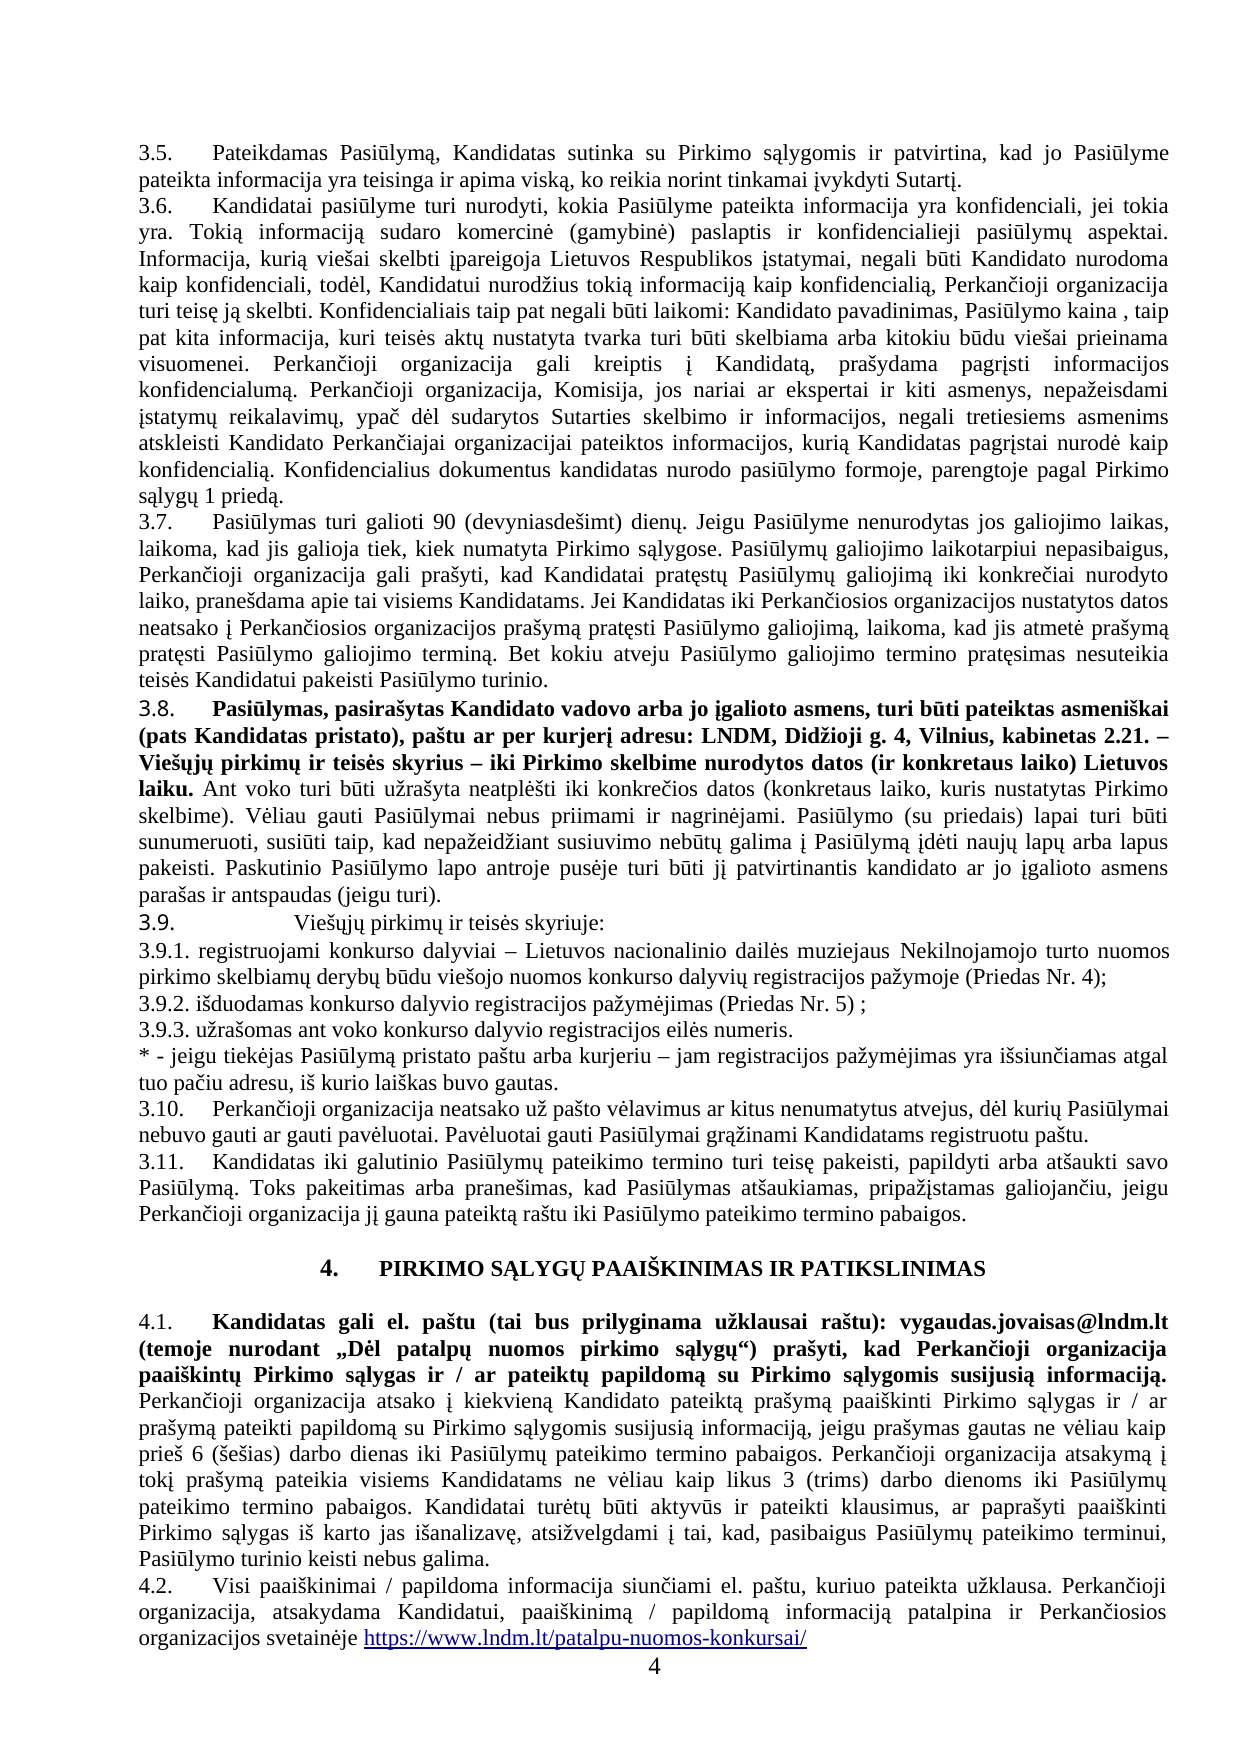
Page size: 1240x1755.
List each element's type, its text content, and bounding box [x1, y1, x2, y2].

text 3.9.2. išduodamas konkurso dalyvio registracijos pažymėjimas (Priedas Nr. 5) ; [138, 989, 1170, 1016]
list Kandidatas gali el. paštu (tai bus prilyginama užklausai raštu): vygaudas.jovaisas@lndm.lt (temoje nurodant „Dėl patalpų nuomos pirkimo sąlygų“) prašyti, kad Perkančioji organizacija paaiškintų Pirkimo sąlygas ir / ar pateiktų papildomą su Pirkimo sąlygomis susijusią informaciją. Perkančioji organizacija atsako į kiekvieną Kandidato pateiktą prašymą paaiškinti Pirkimo sąlygas ir / ar prašymą pateikti papildomą su Pirkimo sąlygomis susijusią informaciją, jeigu prašymas gautas ne vėliau kaip prieš 6 (šešias) darbo dienas iki Pasiūlymų pateikimo termino pabaigos. Perkančioji organizacija atsakymą į tokį prašymą pateikia visiems Kandidatams ne vėliau kaip likus 3 (trims) darbo dienoms iki Pasiūlymų pateikimo termino pabaigos. Kandidatai turėtų būti aktyvūs ir pateikti klausimus, ar paprašyti paaiškinti Pirkimo sąlygas iš karto jas išanalizavę, atsižvelgdami į tai, kad, pasibaigus Pasiūlymų pateikimo terminui, Pasiūlymo turinio keisti nebus galima. [138, 1308, 1168, 1572]
list PIRKIMO SĄLYGŲ PAAIŠKINIMAS IR PATIKSLINIMAS [138, 1253, 1168, 1282]
text * - jeigu tiekėjas Pasiūlymą pristato paštu arba kurjeriu – jam registracijos pažymėjimas yra išsiunčiamas atgal tuo pačiu adresu, iš kurio laiškas buvo gautas. [138, 1042, 1170, 1095]
text 3.9.1. registruojami konkurso dalyviai – Lietuvos nacionalinio dailės muziejaus Nekilnojamojo turto nuomos pirkimo skelbiamų derybų būdu viešojo nuomos konkurso dalyvių registracijos pažymoje (Priedas Nr. 4); [138, 937, 1170, 989]
list Pateikdamas Pasiūlymą, Kandidatas sutinka su Pirkimo sąlygomis ir patvirtina, kad jo Pasiūlyme pateikta informacija yra teisinga ir apima viską, ko reikia norint tinkamai įvykdyti Sutartį. [138, 139, 1170, 192]
list Perkančioji organizacija neatsako už pašto vėlavimus ar kitus nenumatytus atvejus, dėl kurių Pasiūlymai nebuvo gauti ar gauti pavėluotai. Pavėluotai gauti Pasiūlymai grąžinami Kandidatams registruotu paštu. [138, 1095, 1170, 1148]
list Visi paaiškinimai / papildoma informacija siunčiami el. paštu, kuriuo pateikta užklausa. Perkančioji organizacija, atsakydama Kandidatui, paaiškinimą / papildomą informaciją patalpina ir Perkančiosios organizacijos svetainėje https://www.lndm.lt/patalpu-nuomos-konkursai/ [138, 1572, 1168, 1651]
list Kandidatas iki galutinio Pasiūlymų pateikimo termino turi teisę pakeisti, papildyti arba atšaukti savo Pasiūlymą. Toks pakeitimas arba pranešimas, kad Pasiūlymas atšaukiamas, pripažįstamas galiojančiu, jeigu Perkančioji organizacija jį gauna pateiktą raštu iki Pasiūlymo pateikimo termino pabaigos. [138, 1148, 1170, 1227]
list Viešųjų pirkimų ir teisės skyriuje: [138, 907, 1170, 937]
list Kandidatai pasiūlyme turi nurodyti, kokia Pasiūlyme pateikta informacija yra konfidenciali, jei tokia yra. Tokią informaciją sudaro komercinė (gamybinė) paslaptis ir konfidencialieji pasiūlymų aspektai. Informacija, kurią viešai skelbti įpareigoja Lietuvos Respublikos įstatymai, negali būti Kandidato nurodoma kaip konfidenciali, todėl, Kandidatui nurodžius tokią informaciją kaip konfidencialią, Perkančioji organizacija turi teisę ją skelbti. Konfidencialiais taip pat negali būti laikomi: Kandidato pavadinimas, Pasiūlymo kaina , taip pat kita informacija, kuri teisės aktų nustatyta tvarka turi būti skelbiama arba kitokiu būdu viešai prieinama visuomenei. Perkančioji organizacija gali kreiptis į Kandidatą, prašydama pagrįsti informacijos konfidencialumą. Perkančioji organizacija, Komisija, jos nariai ar ekspertai ir kiti asmenys, nepažeisdami įstatymų reikalavimų, ypač dėl sudarytos Sutarties skelbimo ir informacijos, negali tretiesiems asmenims atskleisti Kandidato Perkančiajai organizacijai pateiktos informacijos, kurią Kandidatas pagrįstai nurodė kaip konfidencialią. Konfidencialius dokumentus kandidatas nurodo pasiūlymo formoje, parengtoje pagal Pirkimo sąlygų 1 priedą. [138, 192, 1170, 508]
text 3.9.3. užrašomas ant voko konkurso dalyvio registracijos eilės numeris. [138, 1016, 1170, 1042]
list Pasiūlymas turi galioti 90 (devyniasdešimt) dienų. Jeigu Pasiūlyme nenurodytas jos galiojimo laikas, laikoma, kad jis galioja tiek, kiek numatyta Pirkimo sąlygose. Pasiūlymų galiojimo laikotarpiui nepasibaigus, Perkančioji organizacija gali prašyti, kad Kandidatai pratęstų Pasiūlymų galiojimą iki konkrečiai nurodyto laiko, pranešdama apie tai visiems Kandidatams. Jei Kandidatas iki Perkančiosios organizacijos nustatytos datos neatsako į Perkančiosios organizacijos prašymą pratęsti Pasiūlymo galiojimą, laikoma, kad jis atmetė prašymą pratęsti Pasiūlymo galiojimo terminą. Bet kokiu atveju Pasiūlymo galiojimo termino pratęsimas nesuteikia teisės Kandidatui pakeisti Pasiūlymo turinio. [138, 508, 1170, 693]
list Pasiūlymas, pasirašytas Kandidato vadovo arba jo įgalioto asmens, turi būti pateiktas asmeniškai (pats Kandidatas pristato), paštu ar per kurjerį adresu: LNDM, Didžioji g. 4, Vilnius, kabinetas 2.21. – Viešųjų pirkimų ir teisės skyrius – iki Pirkimo skelbime nurodytos datos (ir konkretaus laiko) Lietuvos laiku. Ant voko turi būti užrašyta neatplėšti iki konkrečios datos (konkretaus laiko, kuris nustatytas Pirkimo skelbime). Vėliau gauti Pasiūlymai nebus priimami ir nagrinėjami. Pasiūlymo (su priedais) lapai turi būti sunumeruoti, susiūti taip, kad nepažeidžiant susiuvimo nebūtų galima į Pasiūlymą įdėti naujų lapų arba lapus pakeisti. Paskutinio Pasiūlymo lapo antroje pusėje turi būti jį patvirtinantis kandidato ar jo įgalioto asmens parašas ir antspaudas (jeigu turi). [138, 693, 1170, 907]
